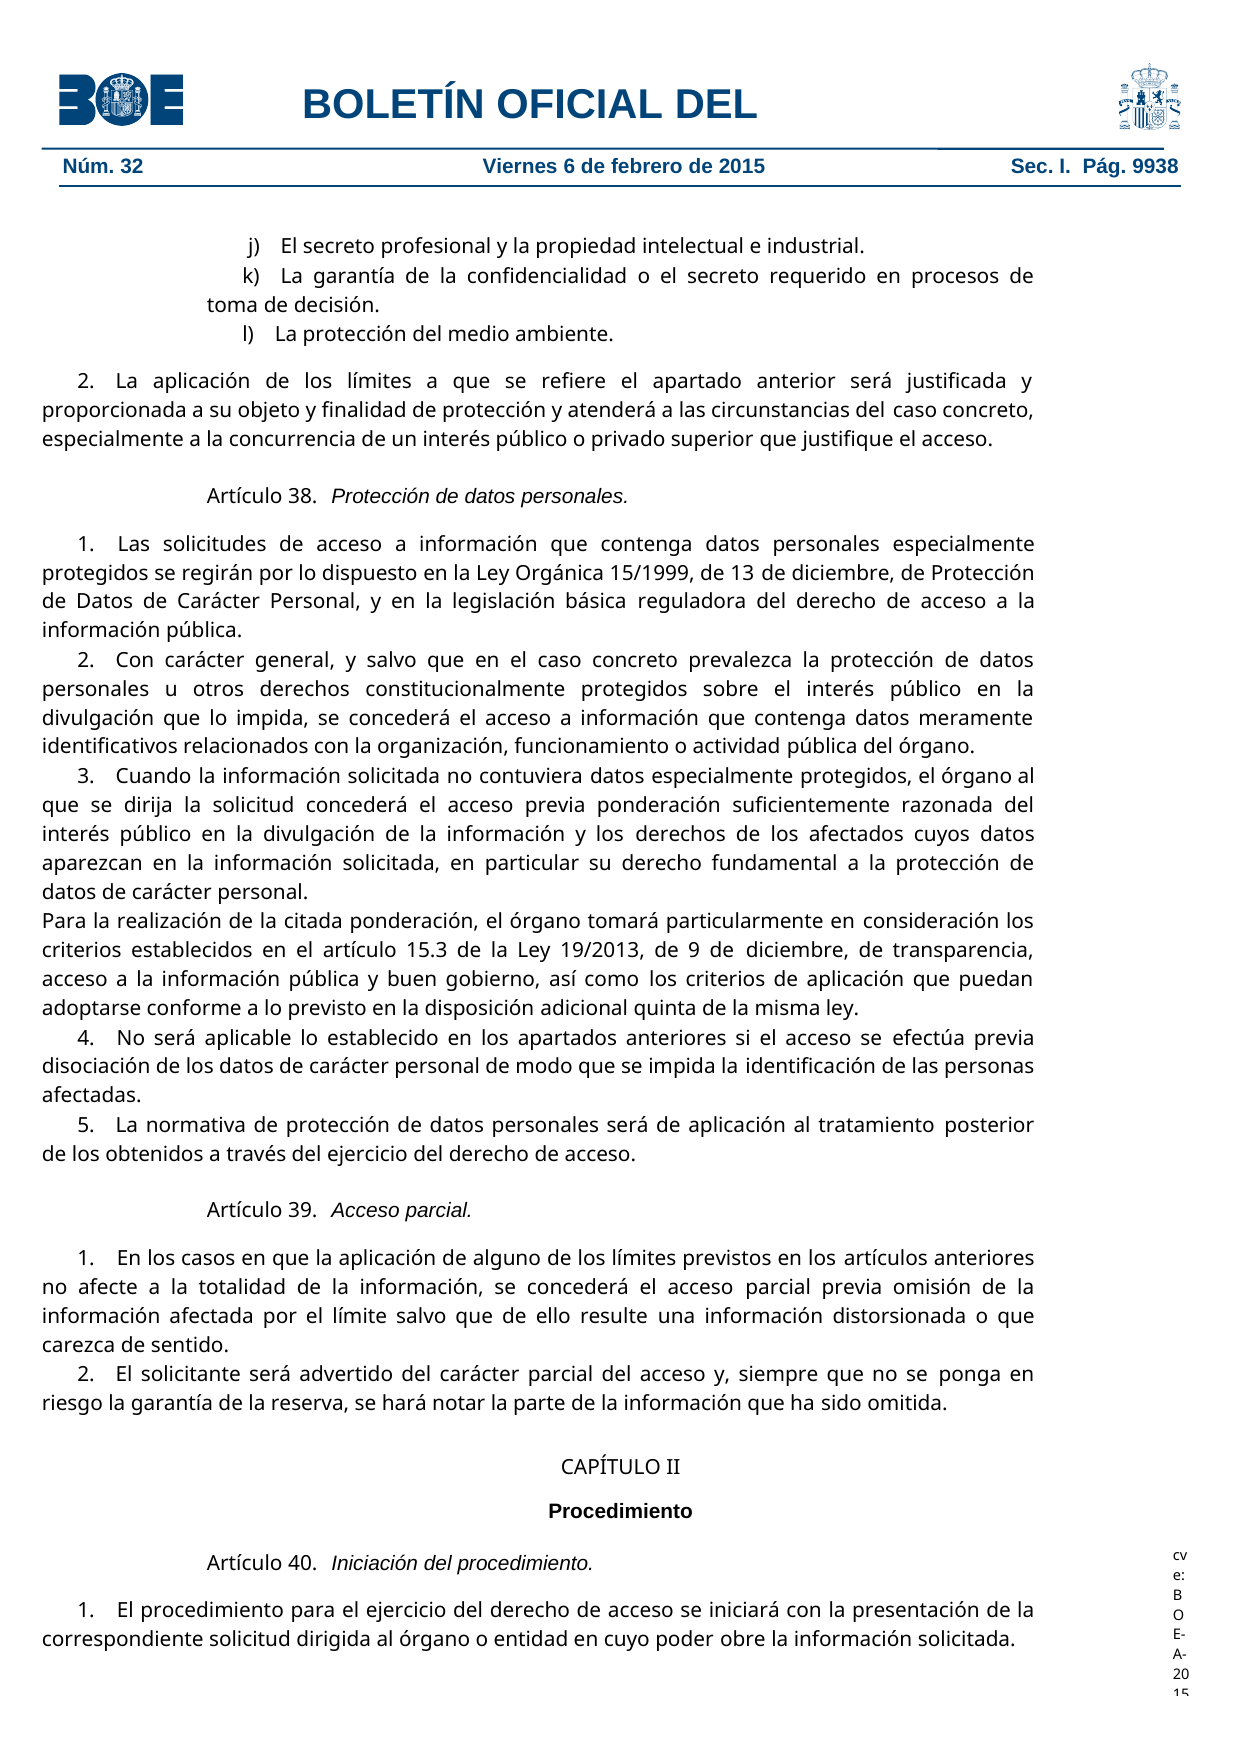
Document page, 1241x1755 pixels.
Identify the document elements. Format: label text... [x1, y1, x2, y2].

text Para la realización de la citada ponderación, el órgano tomará particularmente en consideración los criterios establecidos en el artículo 15.3 de la Ley 19/2013, de 9 de diciembre, de transparencia, acceso a la información pública y buen gobierno, así como los criterios de aplicación que puedan adoptarse conforme a lo previsto en la disposición adicional quinta de la misma ley. [42, 906, 1034, 1022]
list Las solicitudes de acceso a información que contenga datos personales especialmente protegidos se regirán por lo dispuesto en la Ley Orgánica 15/1999, de 13 de diciembre, de Protección de Datos de Carácter Personal, y en la legislación básica reguladora del derecho de acceso a la información pública. [42, 529, 1035, 644]
list En los casos en que la aplicación de alguno de los límites previstos en los artículos anteriores no afecte a la totalidad de la información, se concederá el acceso parcial previa omisión de la información afectada por el límite salvo que de ello resulte una información distorsionada o que carezca de sentido. [42, 1243, 1034, 1358]
list El secreto profesional y la propiedad intelectual e industrial. [248, 231, 1199, 260]
list El procedimiento para el ejercicio del derecho de acceso se iniciará con la presentación de la correspondiente solicitud dirigida al órgano o entidad en cuyo poder obre la información solicitada. [42, 1595, 1035, 1652]
list La protección del medio ambiente. [242, 319, 1199, 347]
text CAPÍTULO II [42, 1452, 1199, 1480]
text Artículo 38. Protección de datos personales. [207, 481, 1199, 510]
list No será aplicable lo establecido en los apartados anteriores si el acceso se efectúa previa disociación de los datos de carácter personal de modo que se impida la identificación de las personas afectadas. [42, 1023, 1034, 1109]
text Artículo 39. Acceso parcial. [207, 1196, 1199, 1224]
list El solicitante será advertido del carácter parcial del acceso y, siempre que no se ponga en riesgo la garantía de la reserva, se hará notar la parte de la información que ha sido omitida. [42, 1359, 1034, 1416]
list La normativa de protección de datos personales será de aplicación al tratamiento posterior de los obtenidos a través del ejercicio del derecho de acceso. [42, 1110, 1034, 1167]
text cve: BOE-A-2015-1114 [1173, 1544, 1191, 1696]
list La garantía de la confidencialidad o el secreto requerido en procesos de toma de decisión. [207, 261, 1034, 318]
list Cuando la información solicitada no contuviera datos especialmente protegidos, el órgano al que se dirija la solicitud concederá el acceso previa ponderación suficientemente razonada del interés público en la divulgación de la información y los derechos de los afectados cuyos datos aparezcan en la información solicitada, en particular su derecho fundamental a la protección de datos de carácter personal. [42, 761, 1035, 905]
text Procedimiento [42, 1499, 1199, 1523]
list La aplicación de los límites a que se refiere el apartado anterior será justificada y proporcionada a su objeto y finalidad de protección y atenderá a las circunstancias del caso concreto, especialmente a la concurrencia de un interés público o privado superior que justifique el acceso. [42, 366, 1034, 452]
text Artículo 40. Iniciación del procedimiento. [207, 1543, 1191, 1696]
list Con carácter general, y salvo que en el caso concreto prevalezca la protección de datos personales u otros derechos constitucionalmente protegidos sobre el interés público en la divulgación que lo impida, se concederá el acceso a información que contenga datos meramente identificativos relacionados con la organización, funcionamiento o actividad pública del órgano. [42, 645, 1034, 760]
subtitle Núm. 32 Viernes 6 de febrero de 2015 Sec. I. Pág. 9938 [42, 154, 1199, 178]
